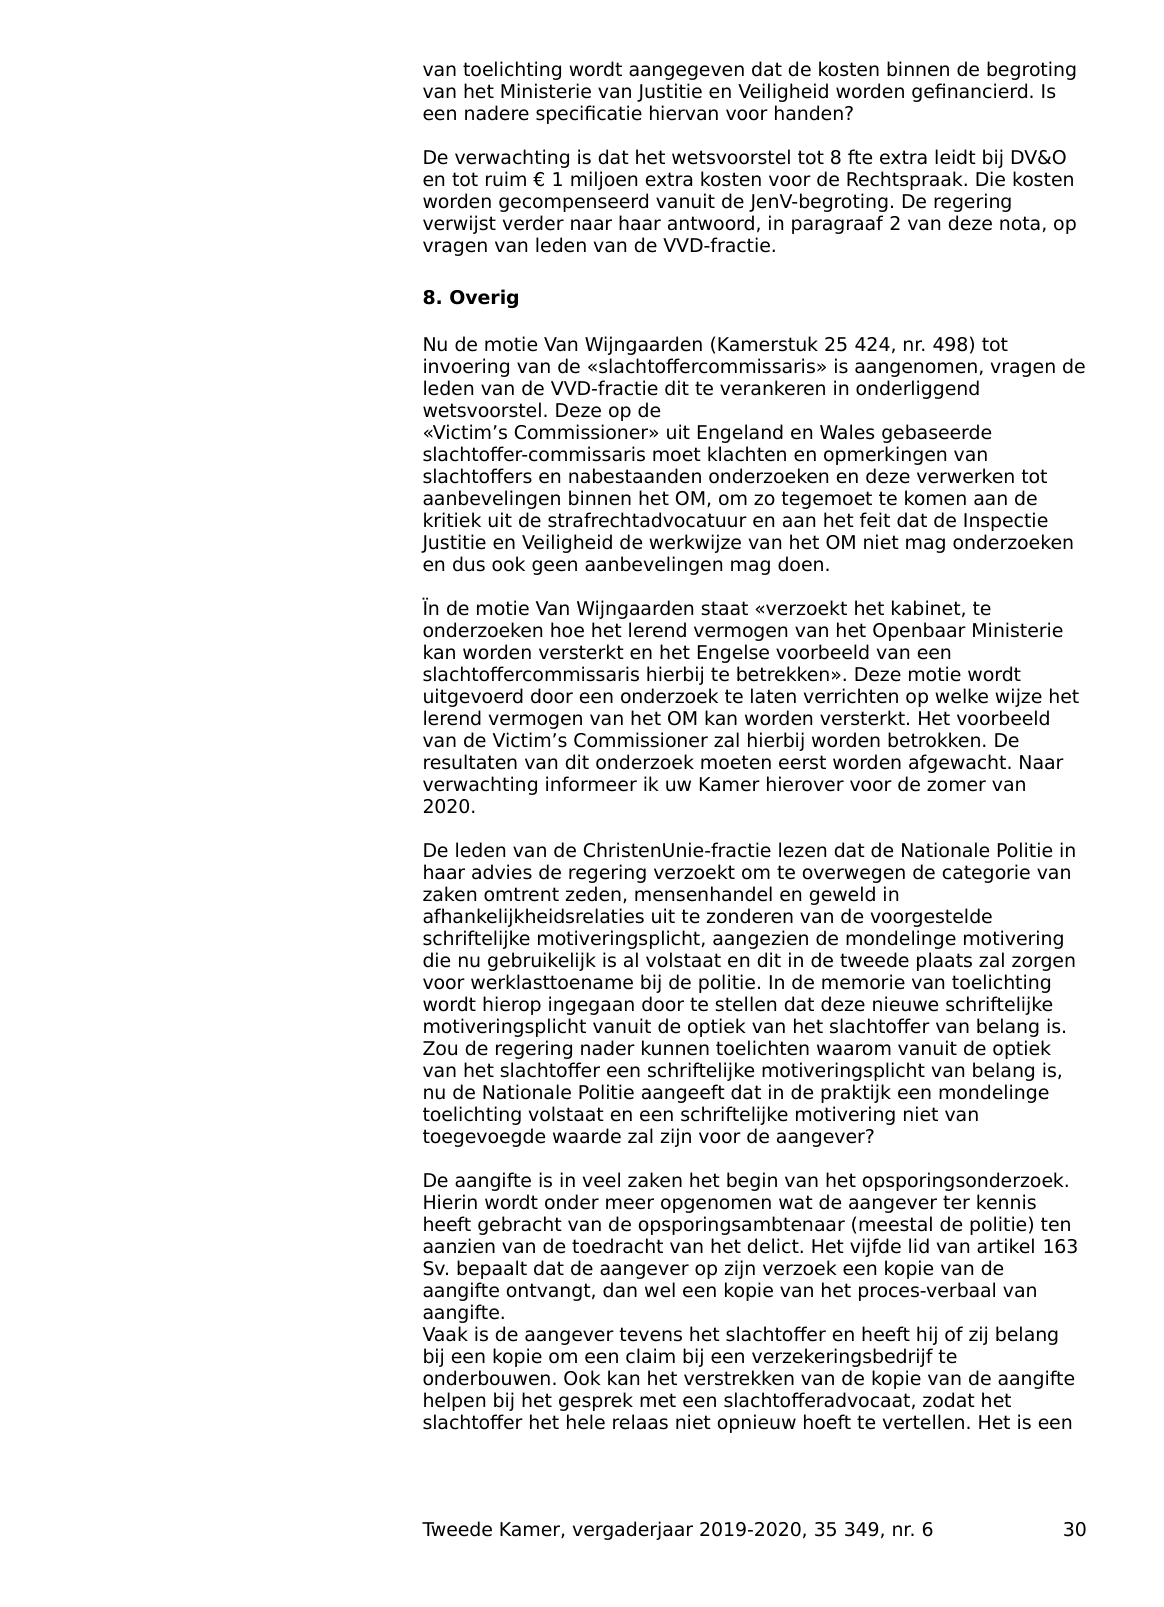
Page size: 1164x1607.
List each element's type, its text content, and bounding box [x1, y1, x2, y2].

text van toelichting wordt aangegeven dat de kosten binnen de begroting van het Ministerie van Justitie en Veiligheid worden gefinancierd. Is een nadere specificatie hiervan voor handen? [422, 59, 1087, 125]
text Ïn de motie Van Wijngaarden staat «verzoekt het kabinet, te onderzoeken hoe het lerend vermogen van het Openbaar Ministerie kan worden versterkt en het Engelse voorbeeld van een slachtoffercommissaris hierbij te betrekken». Deze motie wordt uitgevoerd door een onderzoek te laten verrichten op welke wijze het lerend vermogen van het OM kan worden versterkt. Het voorbeeld van de Victim’s Commissioner zal hierbij worden betrokken. De resultaten van dit onderzoek moeten eerst worden afgewacht. Naar verwachting informeer ik uw Kamer hierover voor de zomer van 2020. [422, 598, 1087, 818]
text De aangifte is in veel zaken het begin van het opsporingsonderzoek. Hierin wordt onder meer opgenomen wat de aangever ter kennis heeft gebracht van de opsporingsambtenaar (meestal de politie) ten aanzien van de toedracht van het delict. Het vijfde lid van artikel 163 Sv. bepaalt dat de aangever op zijn verzoek een kopie van de aangifte ontvangt, dan wel een kopie van het proces-verbaal van aangifte. [422, 1170, 1087, 1324]
text De leden van de ChristenUnie-fractie lezen dat de Nationale Politie in haar advies de regering verzoekt om te overwegen de categorie van zaken omtrent zeden, mensenhandel en geweld in afhankelijkheidsrelaties uit te zonderen van de voorgestelde schriftelijke motiveringsplicht, aangezien de mondelinge motivering die nu gebruikelijk is al volstaat en dit in de tweede plaats zal zorgen voor werklasttoename bij de politie. In de memorie van toelichting wordt hierop ingegaan door te stellen dat deze nieuwe schriftelijke motiveringsplicht vanuit de optiek van het slachtoffer van belang is. Zou de regering nader kunnen toelichten waarom vanuit de optiek van het slachtoffer een schriftelijke motiveringsplicht van belang is, nu de Nationale Politie aangeeft dat in de praktijk een mondelinge toelichting volstaat en een schriftelijke motivering niet van toegevoegde waarde zal zijn voor de aangever? [422, 840, 1087, 1148]
text Vaak is de aangever tevens het slachtoffer en heeft hij of zij belang bij een kopie om een claim bij een verzekeringsbedrijf te onderbouwen. Ook kan het verstrekken van de kopie van de aangifte helpen bij het gesprek met een slachtofferadvocaat, zodat het slachtoffer het hele relaas niet opnieuw hoeft te vertellen. Het is een [422, 1324, 1087, 1434]
text «Victim’s Commissioner» uit Engeland en Wales gebaseerde slachtoffer-commissaris moet klachten en opmerkingen van slachtoffers en nabestaanden onderzoeken en deze verwerken tot aanbevelingen binnen het OM, om zo tegemoet te komen aan de kritiek uit de strafrechtadvocatuur en aan het feit dat de Inspectie Justitie en Veiligheid de werkwijze van het OM niet mag onderzoeken en dus ook geen aanbevelingen mag doen. [422, 422, 1087, 576]
subtitle 8. Overig [422, 287, 1087, 309]
text Nu de motie Van Wijngaarden (Kamerstuk 25 424, nr. 498) tot invoering van de «slachtoffercommissaris» is aangenomen, vragen de leden van de VVD-fractie dit te verankeren in onderliggend wetsvoorstel. Deze op de [422, 334, 1087, 422]
text De verwachting is dat het wetsvoorstel tot 8 fte extra leidt bij DV&O en tot ruim € 1 miljoen extra kosten voor de Rechtspraak. Die kosten worden gecompenseerd vanuit de JenV-begroting. De regering verwijst verder naar haar antwoord, in paragraaf 2 van deze nota, op vragen van leden van de VVD-fractie. [422, 147, 1087, 257]
